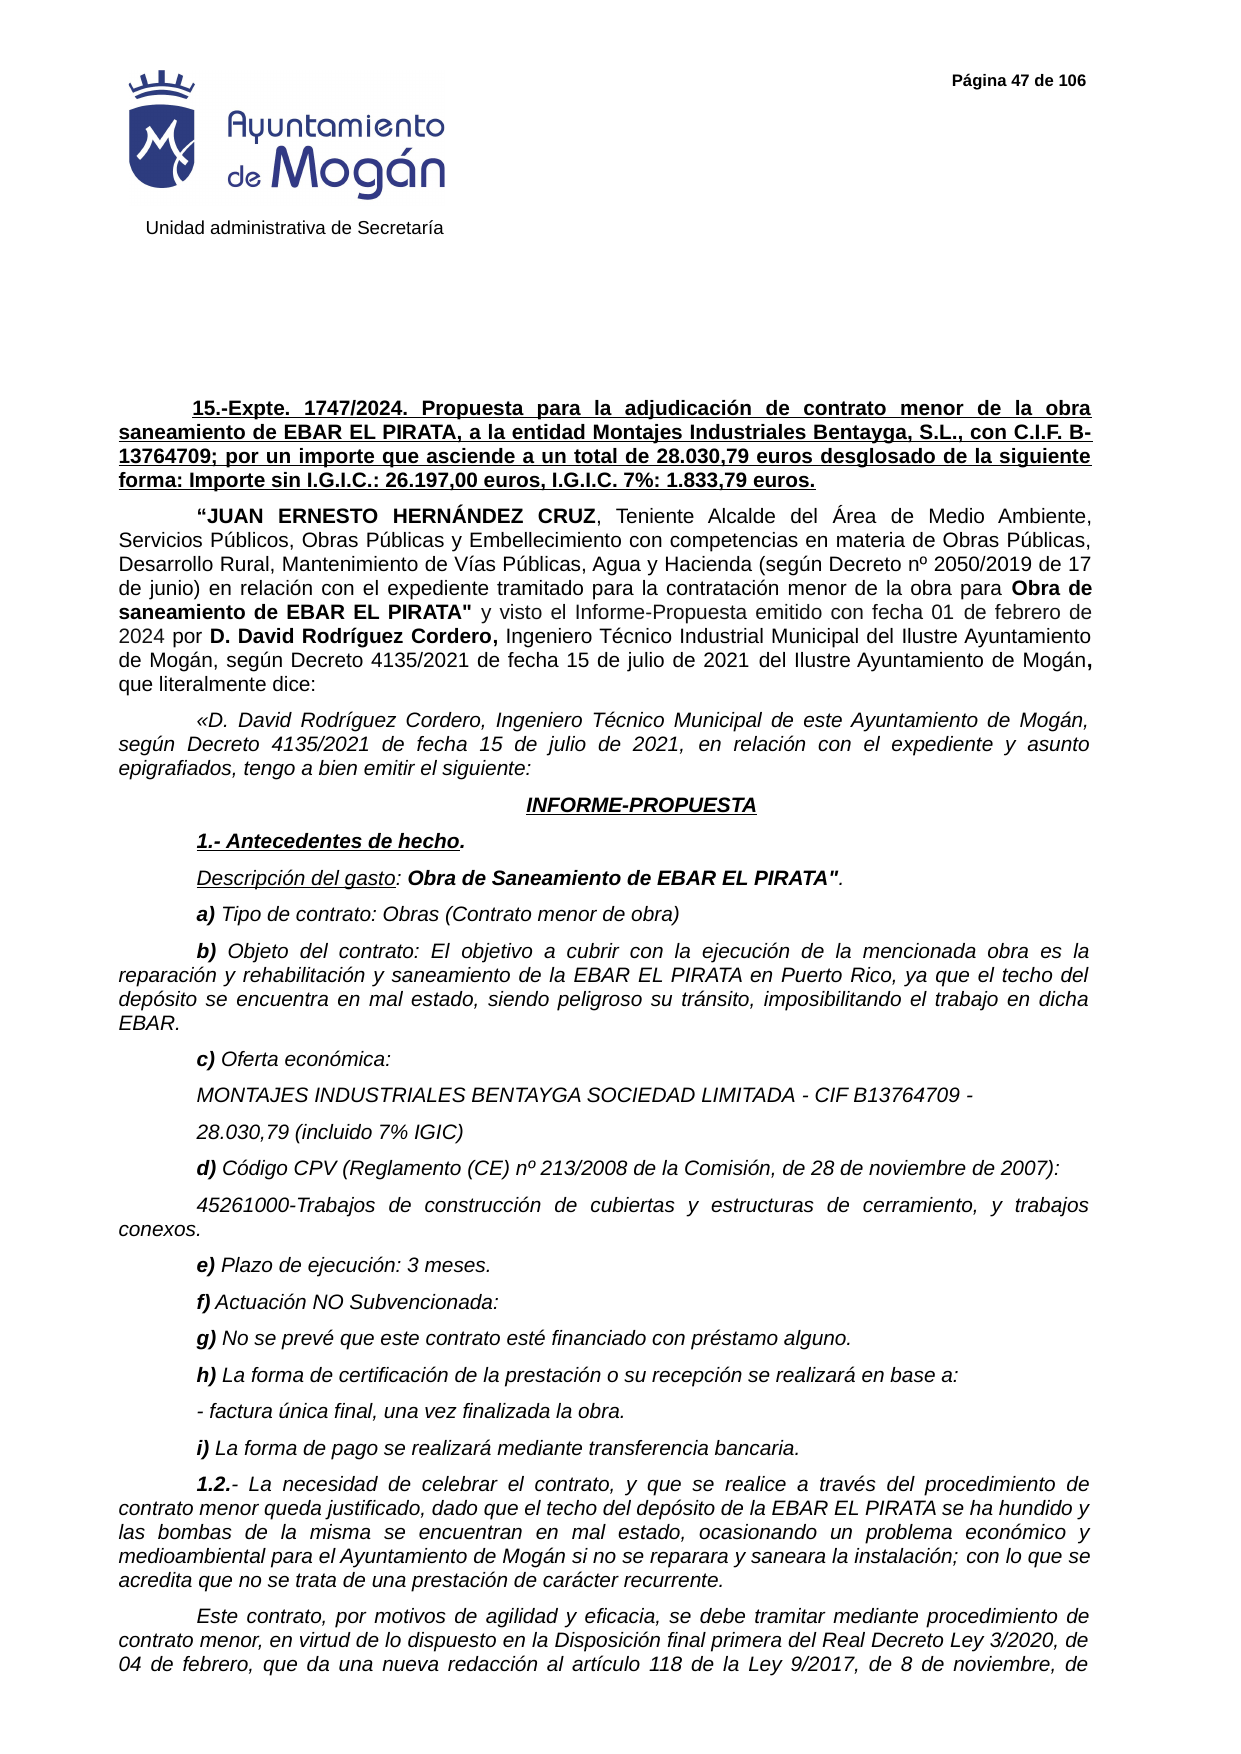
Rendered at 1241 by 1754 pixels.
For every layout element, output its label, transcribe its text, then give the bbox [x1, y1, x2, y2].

text 15.-Expte. 1747/2024. Propuesta para la adjudicación de contrato menor de la obra saneamiento de EBAR EL PIRATA, a la entidad Montajes Industriales Bentayga, S.L., con C.I.F. B- [118, 372, 1092, 441]
text a) Tipo de contrato: Obras (Contrato menor de obra) [118, 902, 1092, 926]
text «D. David Rodríguez Cordero, Ingeniero Técnico Municipal de este Ayuntamiento de Mogán, según Decreto 4135/2021 de fecha 15 de julio de 2021, en relación con el expediente y asunto epigrafiados, tengo a bien emitir el siguiente: [118, 708, 1092, 780]
text MONTAJES INDUSTRIALES BENTAYGA SOCIEDAD LIMITADA - CIF B13764709 - [118, 1083, 1092, 1107]
text 1.- Antecedentes de hecho. [118, 829, 1092, 853]
text i) La forma de pago se realizará mediante transferencia bancaria. [118, 1435, 1092, 1459]
text 45261000-Trabajos de construcción de cubiertas y estructuras de cerramiento, y trabajos conexos. [118, 1193, 1092, 1241]
text Este contrato, por motivos de agilidad y eficacia, se debe tramitar mediante procedimiento de contrato menor, en virtud de lo dispuesto en la Disposición final primera del Real Decreto Ley 3/2020, de 04 de febrero, que da una nueva redacción al artículo 118 de la Ley 9/2017, de 8 de noviembre, de [118, 1604, 1092, 1676]
text INFORME-PROPUESTA [118, 793, 1092, 817]
text 13764709; por un importe que asciende a un total de 28.030,79 euros desglosado de la siguiente [118, 442, 1092, 465]
picture [128, 70, 445, 206]
text e) Plazo de ejecución: 3 meses. [118, 1253, 1092, 1277]
text 28.030,79 (incluido 7% IGIC) [118, 1120, 1092, 1144]
text d) Código CPV (Reglamento (CE) nº 213/2008 de la Comisión, de 28 de noviembre de 2007): [118, 1156, 1092, 1180]
text h) La forma de certificación de la prestación o su recepción se realizará en base a: [118, 1362, 1092, 1386]
text b) Objeto del contrato: El objetivo a cubrir con la ejecución de la mencionada obra es la reparación y rehabilitación y saneamiento de la EBAR EL PIRATA en Puerto Rico, ya que el techo del depósito se encuentra en mal estado, siendo peligroso su tránsito, imposibilitando el trabajo en dicha EBAR. [118, 938, 1092, 1034]
text “JUAN ERNESTO HERNÁNDEZ CRUZ, Teniente Alcalde del Área de Medio Ambiente, Servicios Públicos, Obras Públicas y Embellecimiento con competencias en materia de Obras Públicas, Desarrollo Rural, Mantenimiento de Vías Públicas, Agua y Hacienda (según Decreto nº 2050/2019 de 17 de junio) en relación con el expediente tramitado para la contratación menor de la obra para Obra de saneamiento de EBAR EL PIRATA" y visto el Informe-Propuesta emitido con fecha 01 de febrero de 2024 por D. David Rodríguez Cordero, Ingeniero Técnico Industrial Municipal del Ilustre Ayuntamiento de Mogán, según Decreto 4135/2021 de fecha 15 de julio de 2021 del Ilustre Ayuntamiento de Mogán, que literalmente dice: [118, 504, 1092, 696]
text c) Oferta económica: [118, 1047, 1092, 1071]
text g) No se prevé que este contrato esté financiado con préstamo alguno. [118, 1326, 1092, 1350]
text forma: Importe sin I.G.I.C.: 26.197,00 euros, I.G.I.C. 7%: 1.833,79 euros. [118, 466, 1092, 492]
text - factura única final, una vez finalizada la obra. [118, 1399, 1092, 1423]
text f) Actuación NO Subvencionada: [118, 1289, 1092, 1313]
text Descripción del gasto: Obra de Saneamiento de EBAR EL PIRATA". [118, 866, 1092, 889]
text 1.2.- La necesidad de celebrar el contrato, y que se realice a través del procedimiento de contrato menor queda justificado, dado que el techo del depósito de la EBAR EL PIRATA se ha hundido y las bombas de la misma se encuentran en mal estado, ocasionando un problema económico y medioambiental para el Ayuntamiento de Mogán si no se reparara y saneara la instalación; con lo que se acredita que no se trata de una prestación de carácter recurrente. [118, 1472, 1092, 1592]
